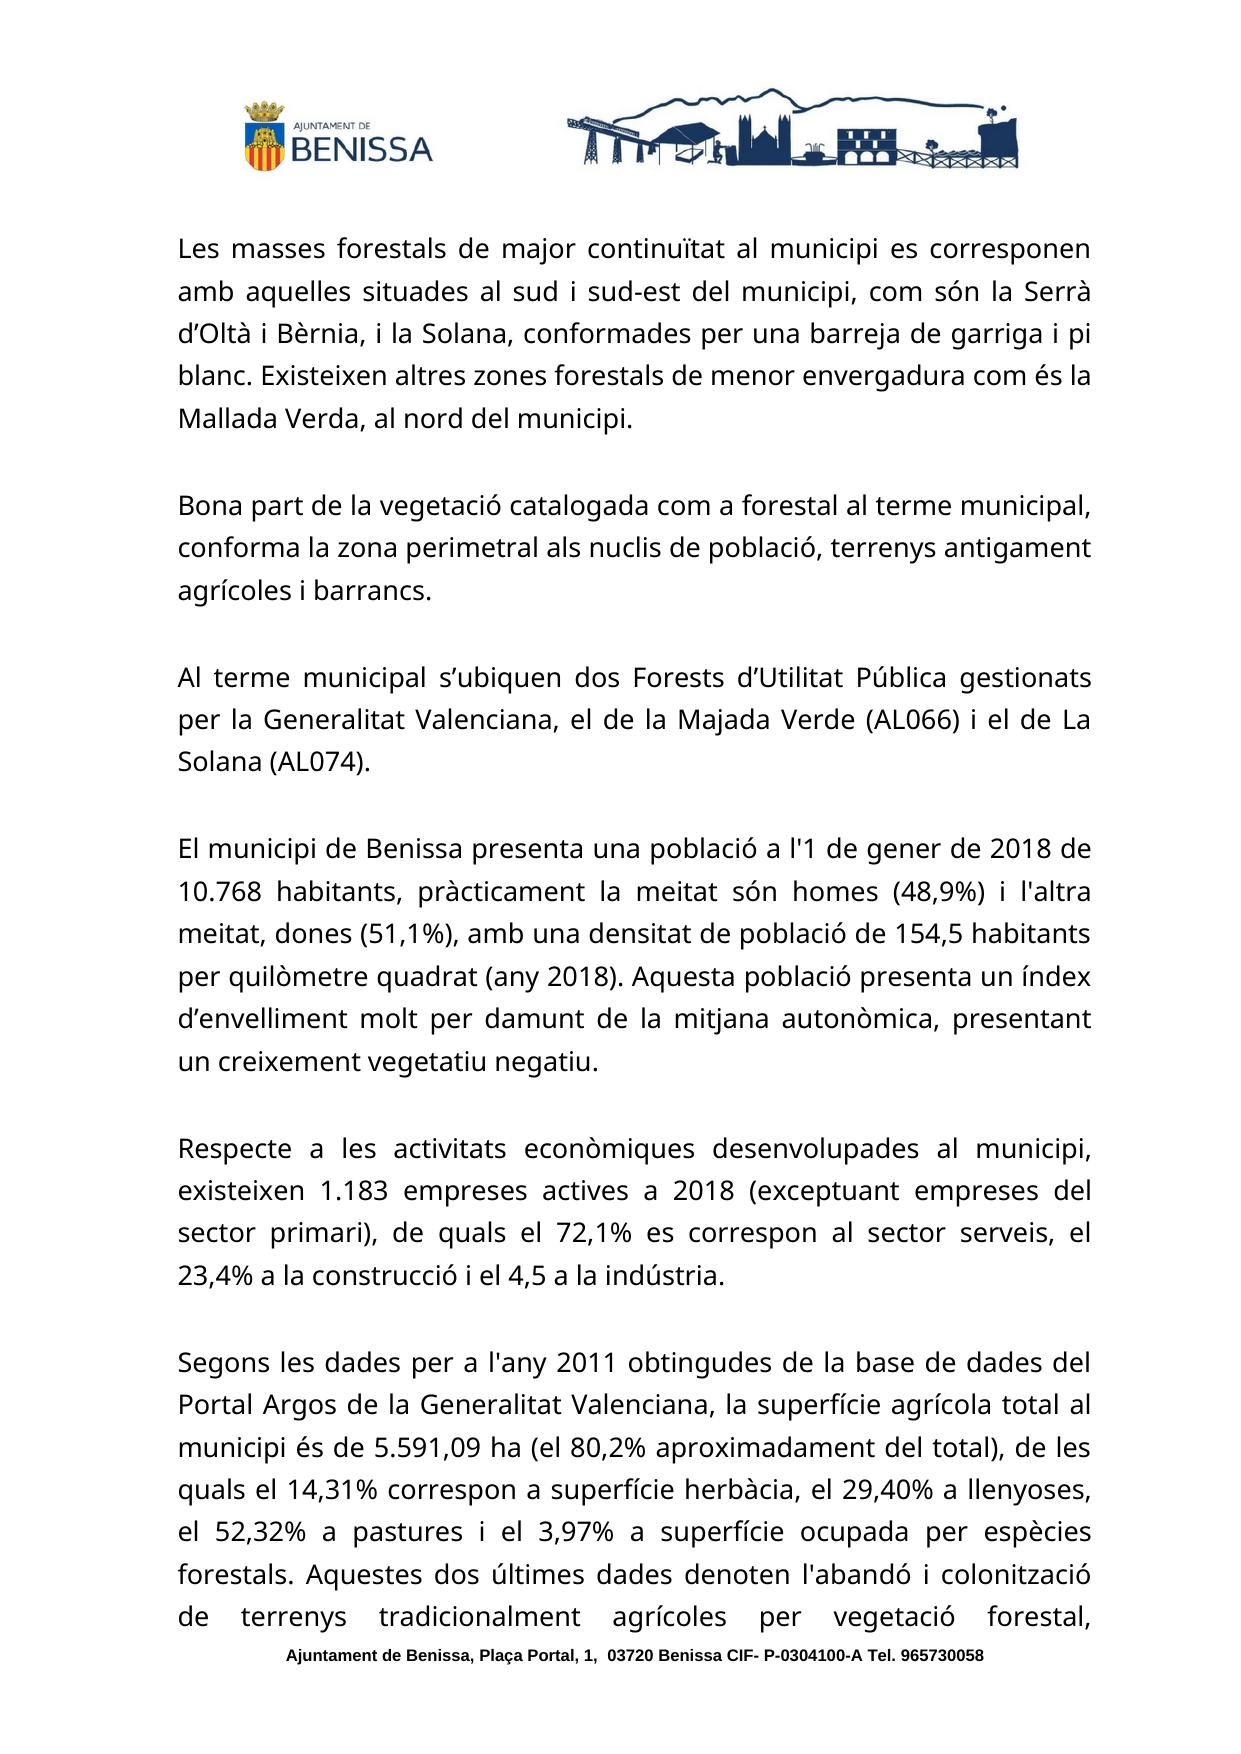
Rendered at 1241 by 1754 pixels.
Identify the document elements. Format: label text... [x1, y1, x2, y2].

text Respecte a les activitats econòmiques desenvolupades al municipi, existeixen 1.183 empreses actives a 2018 (exceptuant empreses del sector primari), de quals el 72,1% es correspon al sector serveis, el 23,4% a la construcció i el 4,5 a la indústria. [177, 1129, 1093, 1293]
text Segons les dades per a l'any 2011 obtingudes de la base de dades del Portal Argos de la Generalitat Valenciana, la superfície agrícola total al municipi és de 5.591,09 ha (el 80,2% aproximadament del total), de les quals el 14,31% correspon a superfície herbàcia, el 29,40% a llenyoses, el 52,32% a pastures i el 3,97% a superfície ocupada per espècies forestals. Aquestes dos últimes dades denoten l'abandó i colonització de terrenys tradicionalment agrícoles per vegetació forestal, [177, 1343, 1093, 1634]
text Les masses forestals de major continuïtat al municipi es corresponen amb aquelles situades al sud i sud-est del municipi, com són la Serrà d’Oltà i Bèrnia, i la Solana, conformades per una barreja de garriga i pi blanc. Existeixen altres zones forestals de menor envergadura com és la Mallada Verda, al nord del municipi. [177, 229, 1093, 436]
text Bona part de la vegetació catalogada com a forestal al terme municipal, conforma la zona perimetral als nuclis de població, terrenys antigament agrícoles i barrancs. [177, 486, 1093, 608]
picture [177, 55, 1112, 192]
text El municipi de Benissa presenta una població a l'1 de gener de 2018 de 10.768 habitants, pràcticament la meitat són homes (48,9%) i l'altra meitat, dones (51,1%), amb una densitat de població de 154,5 habitants per quilòmetre quadrat (any 2018). Aquesta població presenta un índex d’envelliment molt per damunt de la mitjana autonòmica, presentant un creixement vegetatiu negatiu. [177, 830, 1093, 1079]
text Al terme municipal s’ubiquen dos Forests d’Utilitat Pública gestionats per la Generalitat Valenciana, el de la Majada Verde (AL066) i el de La Solana (AL074). [177, 658, 1093, 780]
